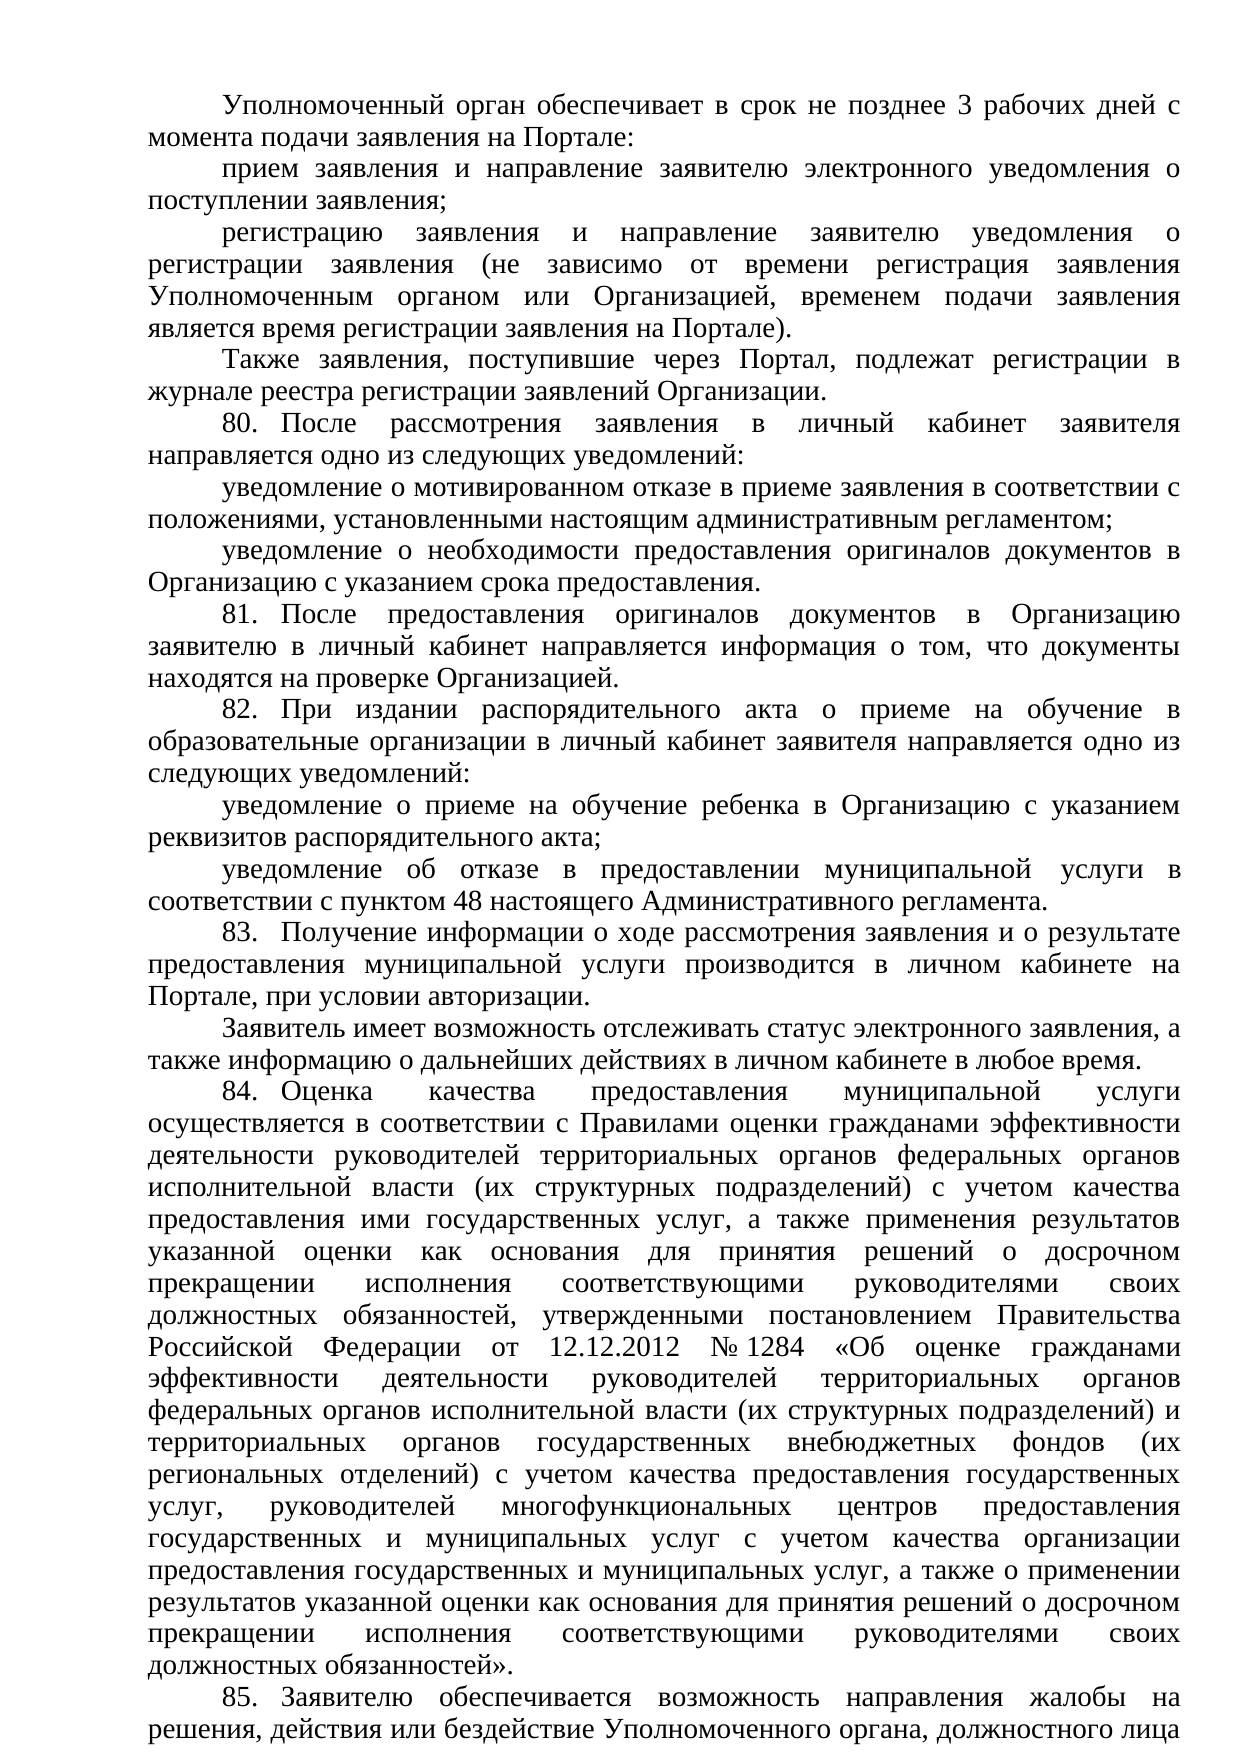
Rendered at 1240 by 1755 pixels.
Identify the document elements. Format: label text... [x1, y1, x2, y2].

text Уполномоченный орган обеспечивает в срок не позднее 3 рабочих дней с момента подачи заявления на Портале: [148, 89, 1181, 152]
text уведомление о приеме на обучение ребенка в Организацию с указанием реквизитов распорядительного акта; [148, 789, 1181, 853]
list При издании распорядительного акта о приеме на обучение в образовательные организации в личный кабинет заявителя направляется одно из следующих уведомлений: [148, 693, 1181, 789]
text уведомление о мотивированном отказе в приеме заявления в соответствии с положениями, установленными настоящим административным регламентом; [148, 471, 1181, 534]
text прием заявления и направление заявителю электронного уведомления о поступлении заявления; [148, 152, 1181, 216]
list Оценка качества предоставления муниципальной услуги осуществляется в соответствии с Правилами оценки гражданами эффективности деятельности руководителей территориальных органов федеральных органов исполнительной власти (их структурных подразделений) с учетом качества предоставления ими государственных услуг, а также применения результатов указанной оценки как основания для принятия решений о досрочном прекращении исполнения соответствующими руководителями своих должностных обязанностей, утвержденными постановлением Правительства Российской Федерации от 12.12.2012 № 1284 «Об оценке гражданами эффективности деятельности руководителей территориальных органов федеральных органов исполнительной власти (их структурных подразделений) и территориальных органов государственных внебюджетных фондов (их региональных отделений) с учетом качества предоставления государственных услуг, руководителей многофункциональных центров предоставления государственных и муниципальных услуг с учетом качества организации предоставления государственных и муниципальных услуг, а также о применении результатов указанной оценки как основания для принятия решений о досрочном прекращении исполнения соответствующими руководителями своих должностных обязанностей». [148, 1075, 1181, 1681]
text уведомление о необходимости предоставления оригиналов документов в Организацию с указанием срока предоставления. [148, 534, 1181, 598]
list Заявителю обеспечивается возможность направления жалобы на решения, действия или бездействие Уполномоченного органа, должностного лица [148, 1681, 1181, 1744]
text регистрацию заявления и направление заявителю уведомления о регистрации заявления (не зависимо от времени регистрация заявления Уполномоченным органом или Организацией, временем подачи заявления является время регистрации заявления на Портале). [148, 216, 1181, 343]
list Получение информации о ходе рассмотрения заявления и о результате предоставления муниципальной услуги производится в личном кабинете на Портале, при условии авторизации. [148, 916, 1181, 1012]
text Заявитель имеет возможность отслеживать статус электронного заявления, а также информацию о дальнейших действиях в личном кабинете в любое время. [148, 1012, 1181, 1075]
list После рассмотрения заявления в личный кабинет заявителя направляется одно из следующих уведомлений: [148, 407, 1181, 471]
list После предоставления оригиналов документов в Организацию заявителю в личный кабинет направляется информация о том, что документы находятся на проверке Организацией. [148, 598, 1181, 693]
text уведомление об отказе в предоставлении муниципальной услуги в соответствии с пунктом 48 настоящего Административного регламента. [148, 853, 1181, 916]
text Также заявления, поступившие через Портал, подлежат регистрации в журнале реестра регистрации заявлений Организации. [148, 343, 1181, 407]
